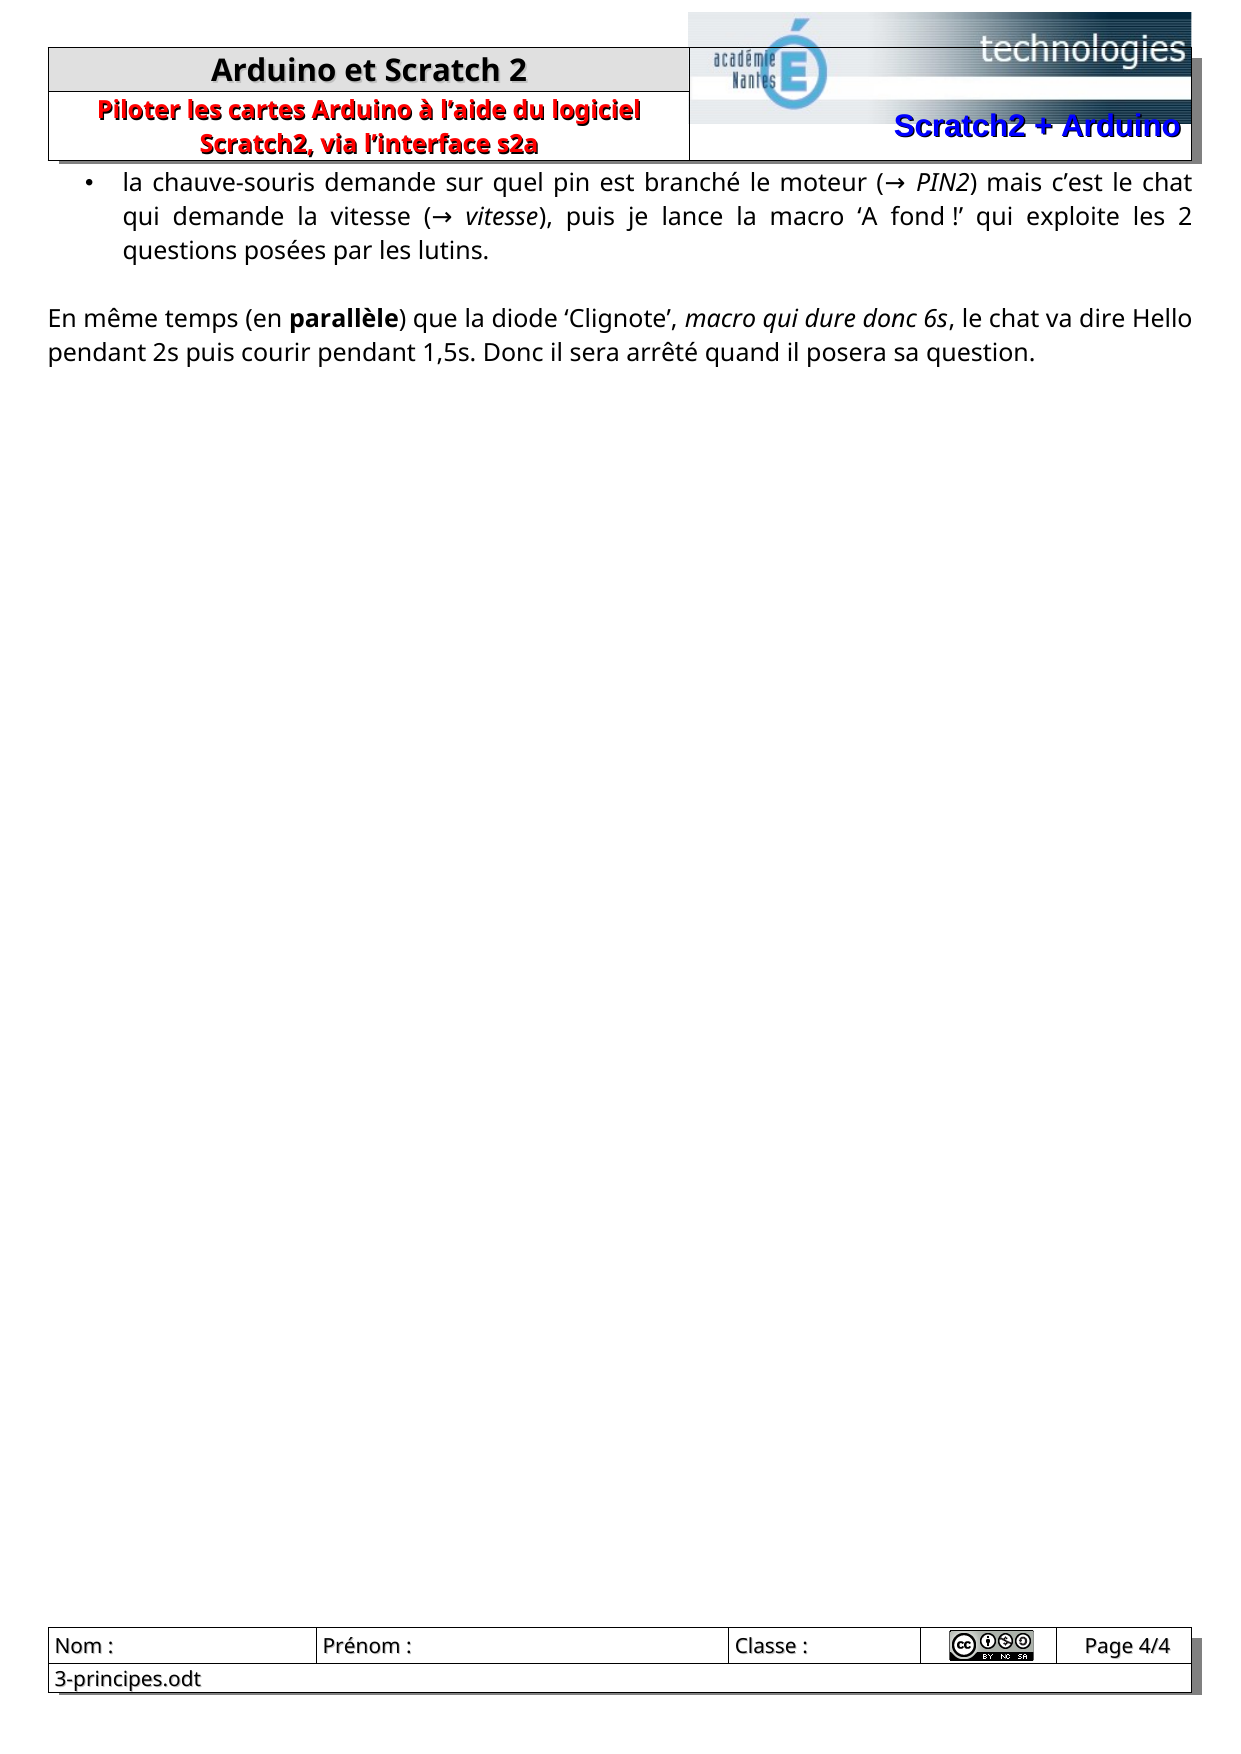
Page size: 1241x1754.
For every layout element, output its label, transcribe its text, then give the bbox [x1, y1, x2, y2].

picture [688, 12, 1192, 47]
picture [949, 1630, 1034, 1661]
list la chauve-souris demande sur quel pin est branché le moteur (→ PIN2) mais c’est le chat qui demande la vitesse (→ vitesse), puis je lance la macro ‘A fond !’ qui exploite les 2 questions posées par les lutins. [85, 164, 1193, 267]
picture [690, 48, 1191, 124]
text En même temps (en parallèle) que la diode ‘Clignote’, macro qui dure donc 6s, le chat va dire Hello pendant 2s puis courir pendant 1,5s. Donc il sera arrêté quand il posera sa question. [47, 301, 1193, 369]
